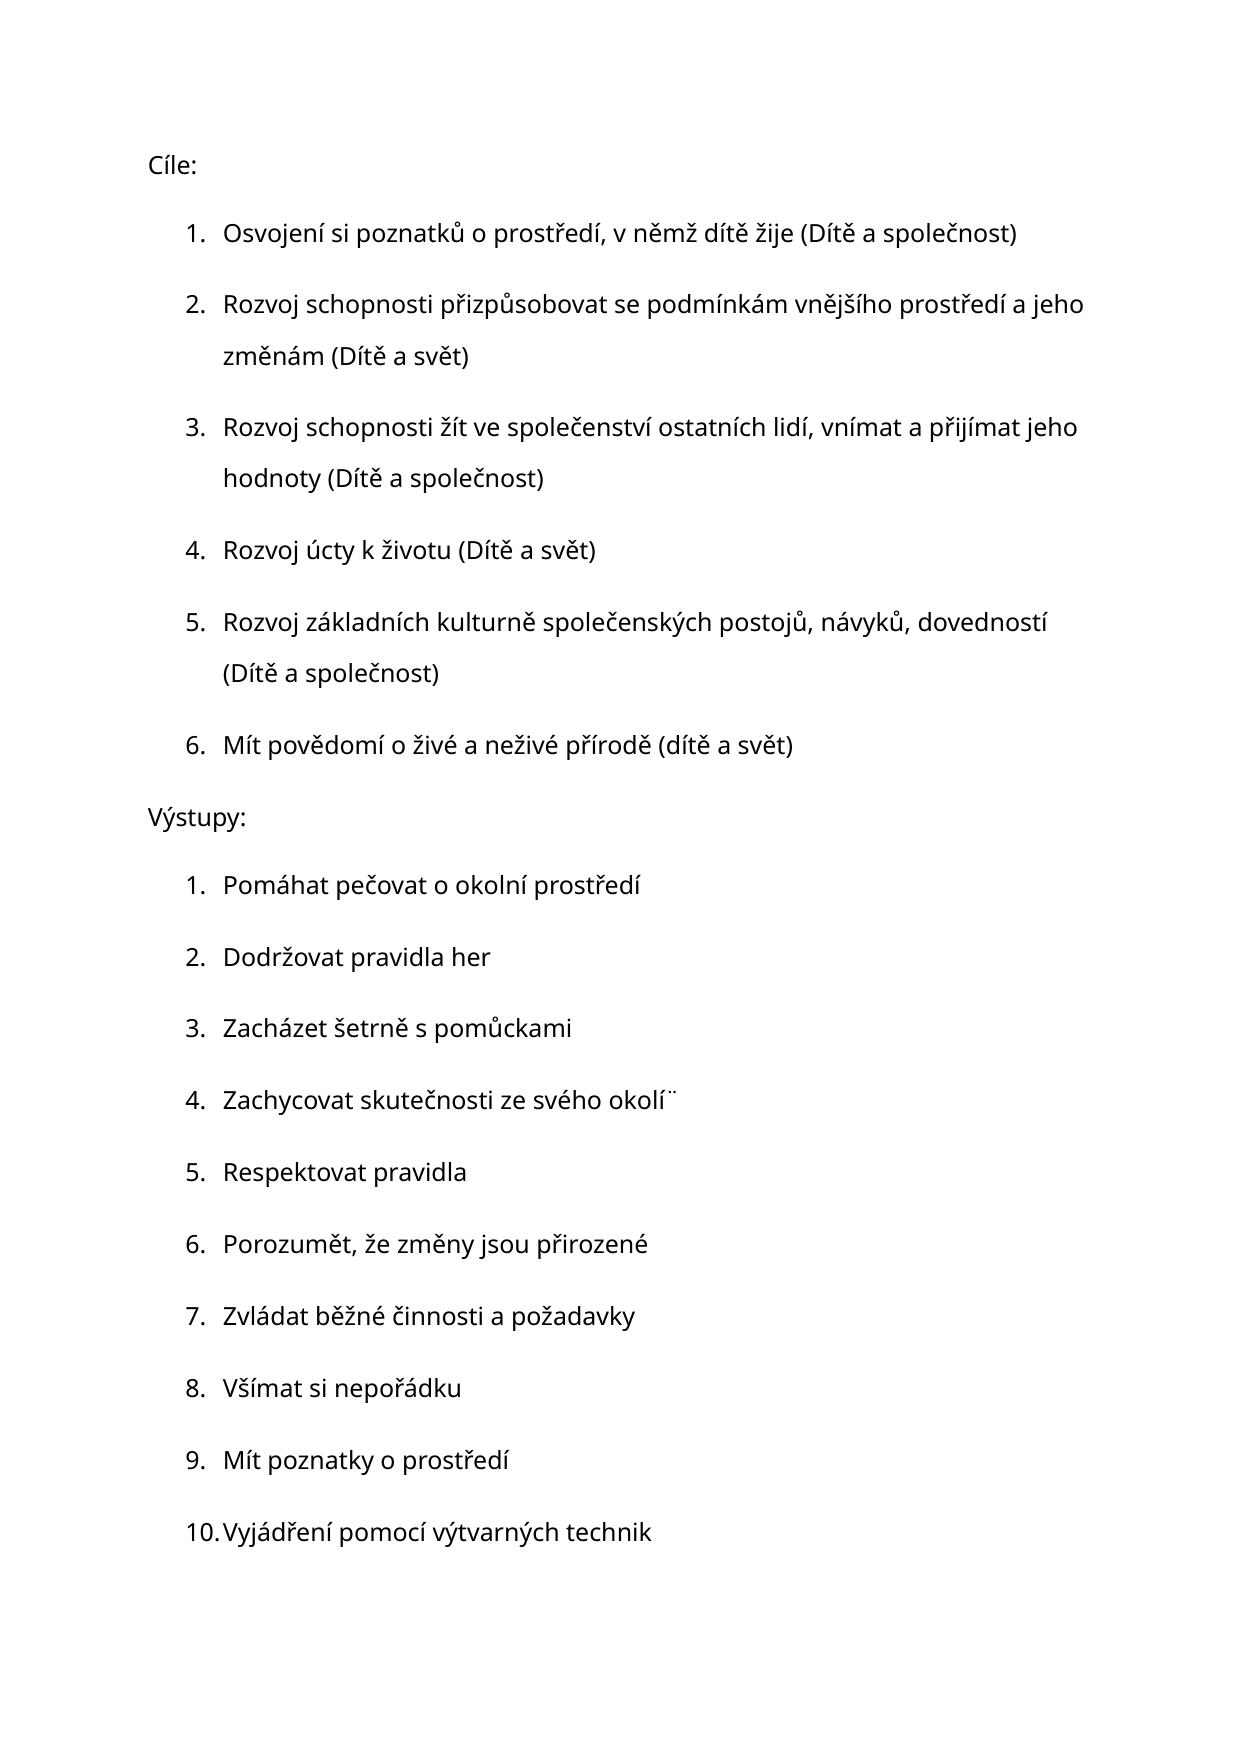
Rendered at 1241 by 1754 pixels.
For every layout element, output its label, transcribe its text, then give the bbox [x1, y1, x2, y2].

list Rozvoj schopnosti žít ve společenství ostatních lidí, vnímat a přijímat jeho hodnoty (Dítě a společnost) [185, 410, 1093, 495]
text Výstupy: [148, 800, 1093, 834]
list Respektovat pravidla [185, 1155, 1093, 1189]
list Rozvoj schopnosti přizpůsobovat se podmínkám vnějšího prostředí a jeho změnám (Dítě a svět) [185, 287, 1093, 372]
list Zacházet šetrně s pomůckami [185, 1011, 1093, 1045]
list Zvládat běžné činnosti a požadavky [185, 1299, 1093, 1333]
list Všímat si nepořádku [185, 1371, 1093, 1404]
list Mít povědomí o živé a neživé přírodě (dítě a svět) [185, 728, 1093, 762]
list Zachycovat skutečnosti ze svého okolí¨ [185, 1083, 1093, 1117]
list Porozumět, že změny jsou přirozené [185, 1227, 1093, 1261]
list Dodržovat pravidla her [185, 939, 1093, 973]
list Pomáhat pečovat o okolní prostředí [185, 867, 1093, 901]
list Rozvoj základních kulturně společenských postojů, návyků, dovedností (Dítě a společnost) [185, 605, 1093, 690]
text Cíle: [148, 148, 1093, 182]
list Osvojení si poznatků o prostředí, v němž dítě žije (Dítě a společnost) [185, 215, 1093, 249]
list Mít poznatky o prostředí [185, 1442, 1093, 1476]
list Rozvoj úcty k životu (Dítě a svět) [185, 533, 1093, 567]
list Vyjádření pomocí výtvarných technik [185, 1514, 1093, 1548]
